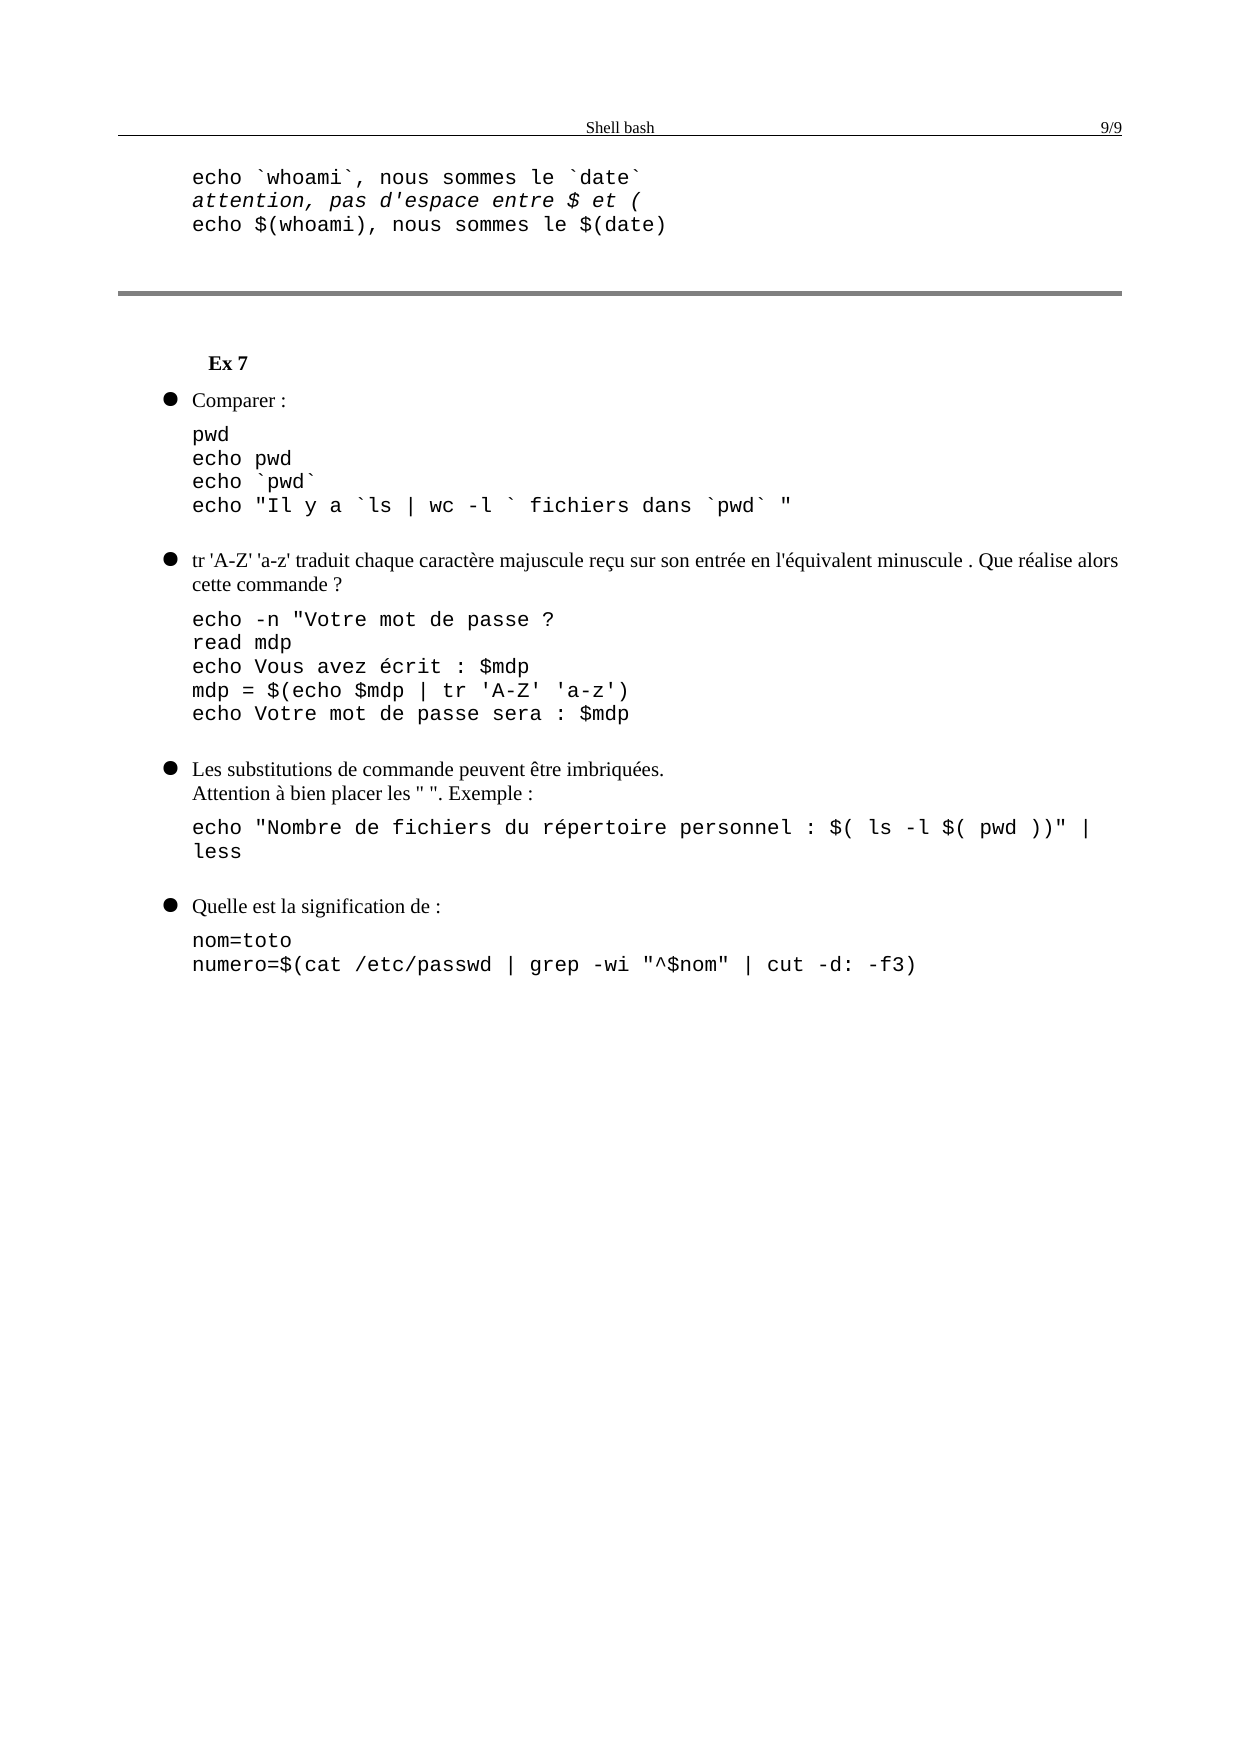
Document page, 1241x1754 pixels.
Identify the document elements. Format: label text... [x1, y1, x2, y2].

list pwd [162, 424, 1122, 448]
subtitle Ex 7 [118, 351, 1122, 375]
list echo Vous avez écrit : $mdp [162, 656, 1122, 680]
list echo Votre mot de passe sera : $mdp [162, 703, 1122, 727]
list echo pwd [162, 448, 1122, 471]
list attention, pas d'espace entre $ et ( [162, 190, 1122, 214]
list numero=$(cat /etc/passwd | grep -wi "^$nom" | cut -d: -f3) [162, 954, 1122, 978]
list Les substitutions de commande peuvent être imbriquées. Attention à bien placer les " ". Exemple : [162, 756, 1122, 804]
list echo "Nombre de fichiers du répertoire personnel : $( ls -l $( pwd ))" | less [162, 817, 1122, 864]
list tr 'A-Z' 'a-z' traduit chaque caractère majuscule reçu sur son entrée en l'équivalent minuscule . Que réalise alors cette commande ? [162, 548, 1122, 596]
list echo `pwd` [162, 471, 1122, 495]
list read mdp [162, 632, 1122, 656]
list Quelle est la signification de : [162, 894, 1122, 918]
list echo $(whoami), nous sommes le $(date) [162, 214, 1122, 238]
list mdp = $(echo $mdp | tr 'A-Z' 'a-z') [162, 680, 1122, 703]
list echo "Il y a `ls | wc -l ` fichiers dans `pwd` " [162, 495, 1122, 519]
list nom=toto [162, 930, 1122, 954]
list echo -n "Votre mot de passe ? [162, 609, 1122, 632]
list Comparer : [162, 387, 1122, 412]
list echo `whoami`, nous sommes le `date` [162, 167, 1122, 190]
